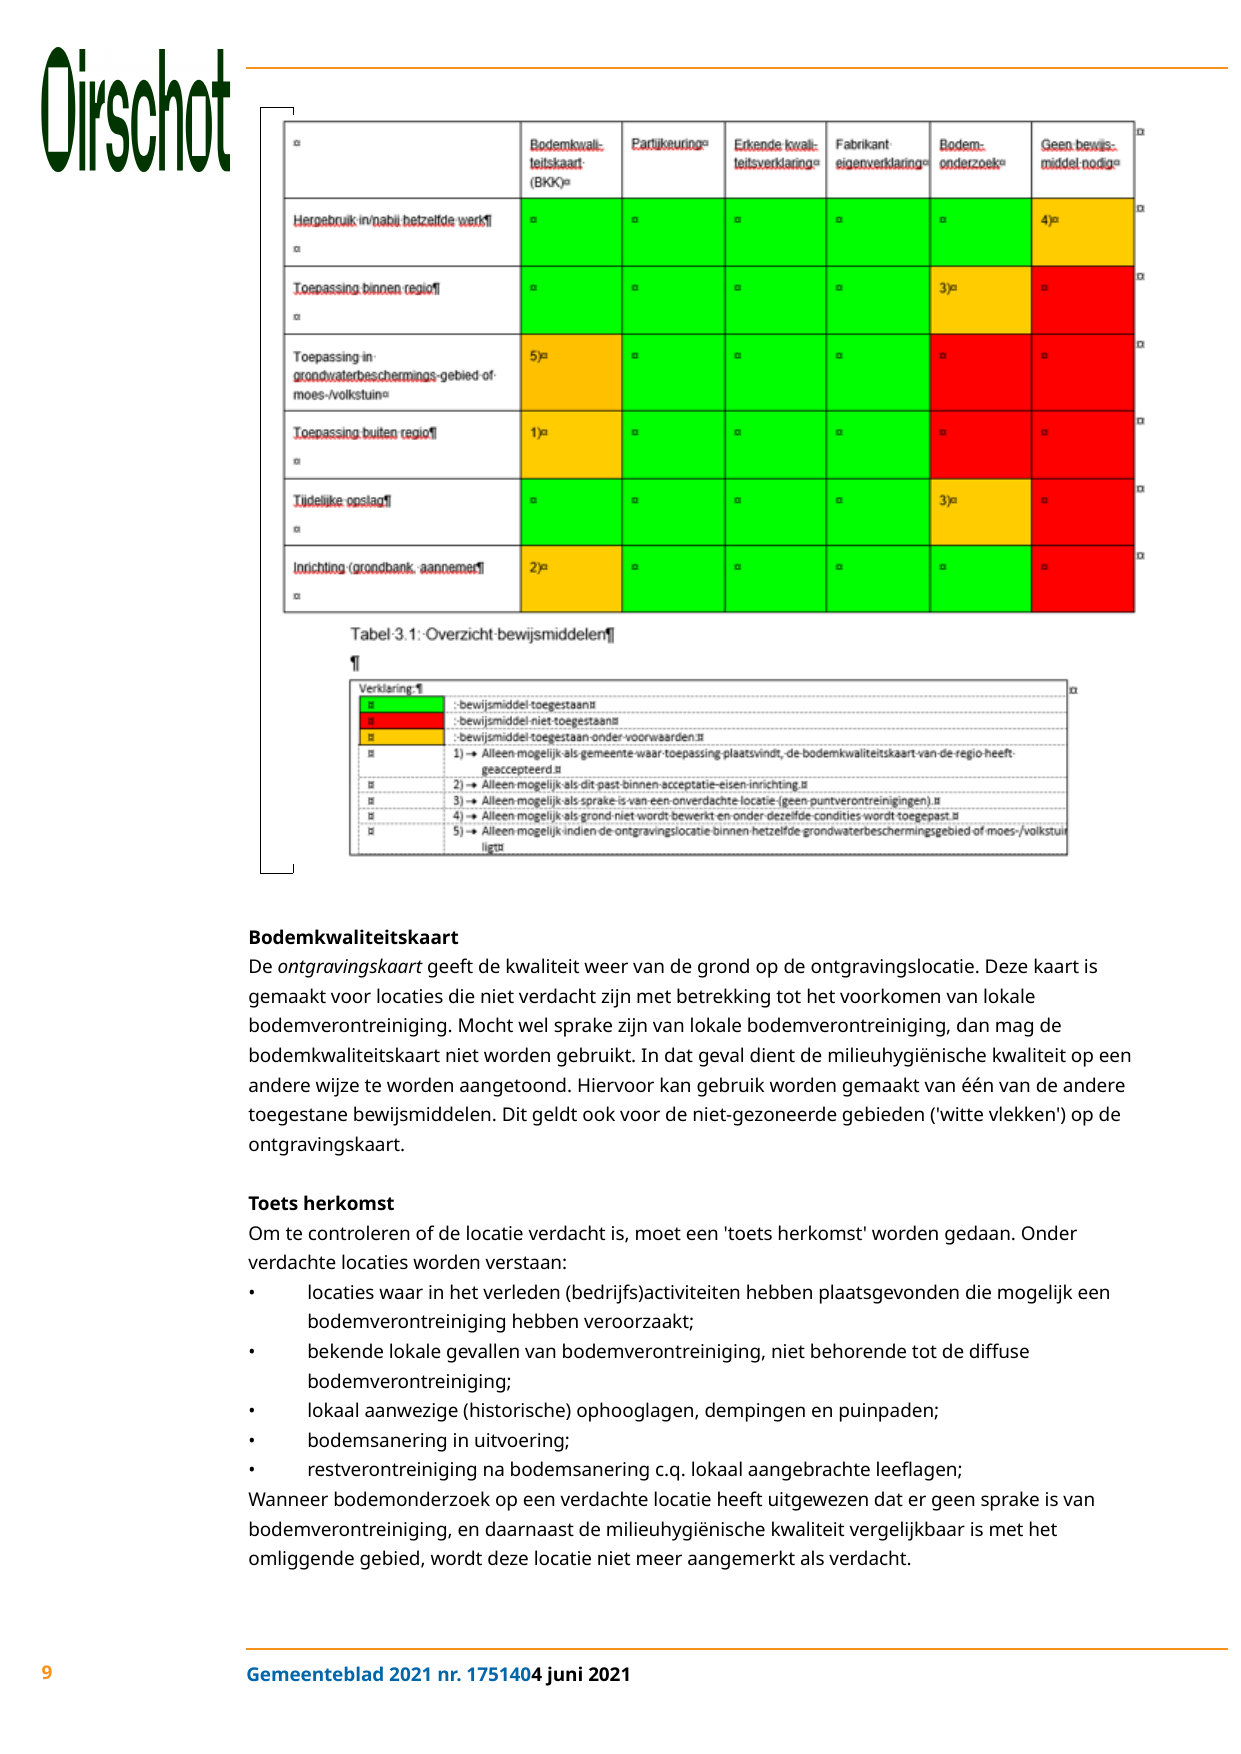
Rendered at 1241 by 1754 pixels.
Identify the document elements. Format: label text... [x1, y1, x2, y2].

table_header Toets herkomst Om te controleren of de locatie verdacht is, moet een 'toets herkomst' worden gedaan. Onder verdachte locaties worden verstaan: locaties waar in het verleden (bedrijfs)activiteiten hebben plaatsgevonden die mogelijk een bodemverontreiniging hebben veroorzaakt; bekende lokale gevallen van bodemverontreiniging, niet behorende tot de diffuse bodemverontreiniging; lokaal aanwezige (historische) ophooglagen, dempingen en puinpaden; bodemsanering in uitvoering; restverontreiniging na bodemsanering c.q. lokaal aangebrachte leeflagen; Wanneer bodemonderzoek op een verdachte locatie heeft uitgewezen dat er geen sprake is van bodemverontreiniging, en daarnaast de milieuhygiënische kwaliteit vergelijkbaar is met het omliggende gebied, wordt deze locatie niet meer aangemerkt als verdacht. [248, 1190, 1152, 1571]
text Bodemkwaliteitskaart [248, 924, 1152, 950]
picture [268, 115, 1173, 864]
picture [41, 47, 231, 172]
text De ontgravingskaart geeft de kwaliteit weer van de grond op de ontgravingslocatie. Deze kaart is gemaakt voor locaties die niet verdacht zijn met betrekking tot het voorkomen van lokale bodemverontreiniging. Mocht wel sprake zijn van lokale bodemverontreiniging, dan mag de bodemkwaliteitskaart niet worden gebruikt. In dat geval dient de milieuhygiënische kwaliteit op een andere wijze te worden aangetoond. Hiervoor kan gebruik worden gemaakt van één van de andere toegestane bewijsmiddelen. Dit geldt ook voor de niet-gezoneerde gebieden ('witte vlekken') op de ontgravingskaart. [248, 953, 1152, 1157]
